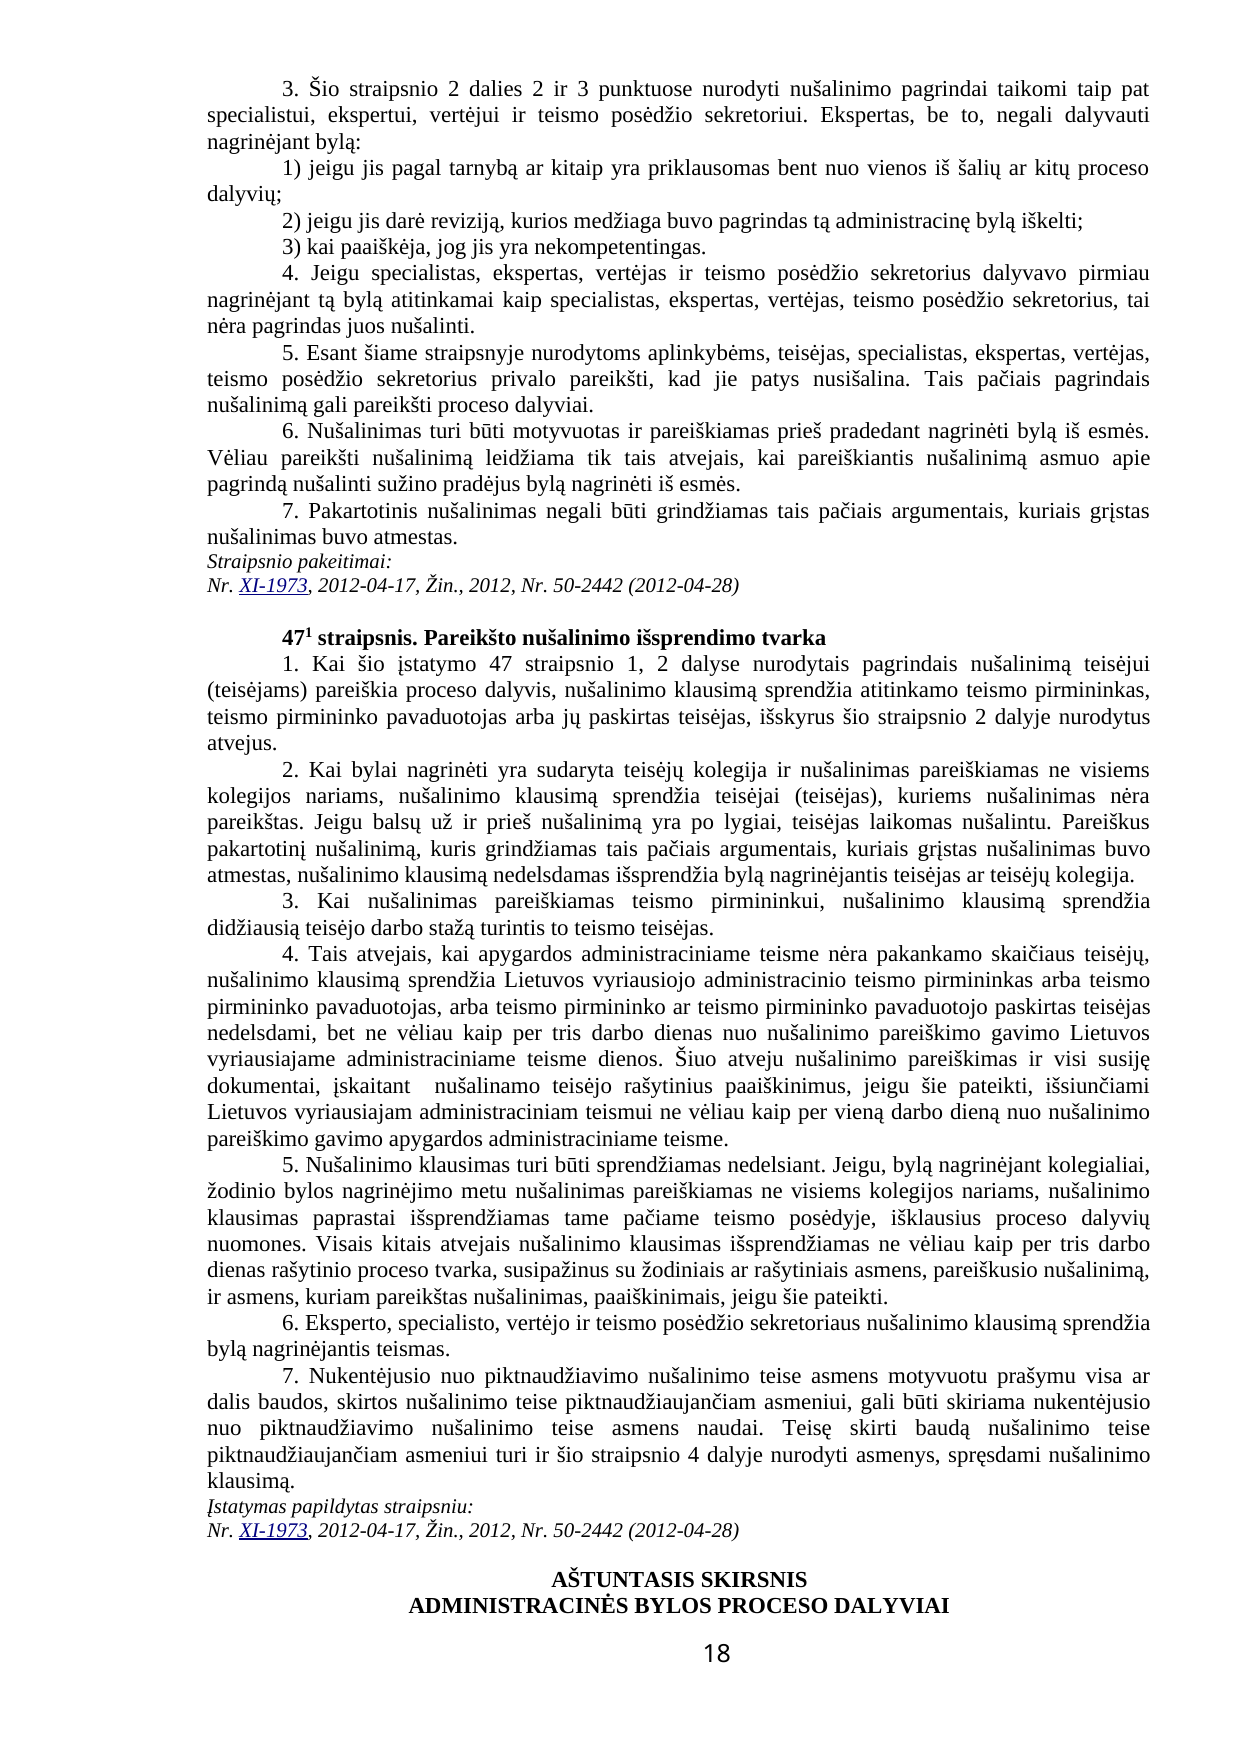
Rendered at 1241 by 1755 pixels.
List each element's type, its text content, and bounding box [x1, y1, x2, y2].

text Nr. XI-1973, 2012-04-17, Žin., 2012, Nr. 50-2442 (2012-04-28) [207, 573, 1152, 597]
text 1) jeigu jis pagal tarnybą ar kitaip yra priklausomas bent nuo vienos iš šalių ar kitų proceso dalyvių; [207, 154, 1152, 207]
text ADMINISTRACINĖS BYLOS PROCESO DALYVIAI [207, 1592, 1152, 1618]
text 7. Pakartotinis nušalinimas negali būti grindžiamas tais pačiais argumentais, kuriais grįstas nušalinimas buvo atmestas. [207, 497, 1152, 549]
text 2. Kai bylai nagrinėti yra sudaryta teisėjų kolegija ir nušalinimas pareiškiamas ne visiems kolegijos nariams, nušalinimo klausimą sprendžia teisėjai (teisėjas), kuriems nušalinimas nėra pareikštas. Jeigu balsų už ir prieš nušalinimą yra po lygiai, teisėjas laikomas nušalintu. Pareiškus pakartotinį nušalinimą, kuris grindžiamas tais pačiais argumentais, kuriais grįstas nušalinimas buvo atmestas, nušalinimo klausimą nedelsdamas išsprendžia bylą nagrinėjantis teisėjas ar teisėjų kolegija. [207, 756, 1152, 887]
text 3. Kai nušalinimas pareiškiamas teismo pirmininkui, nušalinimo klausimą sprendžia didžiausią teisėjo darbo stažą turintis to teismo teisėjas. [207, 887, 1152, 940]
text 6. Nušalinimas turi būti motyvuotas ir pareiškiamas prieš pradedant nagrinėti bylą iš esmės. Vėliau pareikšti nušalinimą leidžiama tik tais atvejais, kai pareiškiantis nušalinimą asmuo apie pagrindą nušalinti sužino pradėjus bylą nagrinėti iš esmės. [207, 418, 1152, 497]
text 4. Tais atvejais, kai apygardos administraciniame teisme nėra pakankamo skaičiaus teisėjų, nušalinimo klausimą sprendžia Lietuvos vyriausiojo administracinio teismo pirmininkas arba teismo pirmininko pavaduotojas, arba teismo pirmininko ar teismo pirmininko pavaduotojo paskirtas teisėjas nedelsdami, bet ne vėliau kaip per tris darbo dienas nuo nušalinimo pareiškimo gavimo Lietuvos vyriausiajame administraciniame teisme dienos. Šiuo atveju nušalinimo pareiškimas ir visi susiję dokumentai, įskaitant nušalinamo teisėjo rašytinius paaiškinimus, jeigu šie pateikti, išsiunčiami Lietuvos vyriausiajam administraciniam teismui ne vėliau kaip per vieną darbo dieną nuo nušalinimo pareiškimo gavimo apygardos administraciniame teisme. [207, 940, 1152, 1151]
text 5. Esant šiame straipsnyje nurodytoms aplinkybėms, teisėjas, specialistas, ekspertas, vertėjas, teismo posėdžio sekretorius privalo pareikšti, kad jie patys nusišalina. Tais pačiais pagrindais nušalinimą gali pareikšti proceso dalyviai. [207, 338, 1152, 418]
text 1. Kai šio įstatymo 47 straipsnio 1, 2 dalyse nurodytais pagrindais nušalinimą teisėjui (teisėjams) pareiškia proceso dalyvis, nušalinimo klausimą sprendžia atitinkamo teismo pirmininkas, teismo pirmininko pavaduotojas arba jų paskirtas teisėjas, išskyrus šio straipsnio 2 dalyje nurodytus atvejus. [207, 650, 1152, 756]
text 7. Nukentėjusio nuo piktnaudžiavimo nušalinimo teise asmens motyvuotu prašymu visa ar dalis baudos, skirtos nušalinimo teise piktnaudžiaujančiam asmeniui, gali būti skiriama nukentėjusio nuo piktnaudžiavimo nušalinimo teise asmens naudai. Teisę skirti baudą nušalinimo teise piktnaudžiaujančiam asmeniui turi ir šio straipsnio 4 dalyje nurodyti asmenys, spręsdami nušalinimo klausimą. [207, 1362, 1152, 1493]
text Įstatymas papildytas straipsniu: [207, 1493, 1152, 1518]
text 5. Nušalinimo klausimas turi būti sprendžiamas nedelsiant. Jeigu, bylą nagrinėjant kolegialiai, žodinio bylos nagrinėjimo metu nušalinimas pareiškiamas ne visiems kolegijos nariams, nušalinimo klausimas paprastai išsprendžiamas tame pačiame teismo posėdyje, išklausius proceso dalyvių nuomones. Visais kitais atvejais nušalinimo klausimas išsprendžiamas ne vėliau kaip per tris darbo dienas rašytinio proceso tvarka, susipažinus su žodiniais ar rašytiniais asmens, pareiškusio nušalinimą, ir asmens, kuriam pareikštas nušalinimas, paaiškinimais, jeigu šie pateikti. [207, 1151, 1152, 1309]
text Nr. XI-1973, 2012-04-17, Žin., 2012, Nr. 50-2442 (2012-04-28) [207, 1518, 1152, 1542]
text 2) jeigu jis darė reviziją, kurios medžiaga buvo pagrindas tą administracinę bylą iškelti; [207, 207, 1152, 233]
text 4. Jeigu specialistas, ekspertas, vertėjas ir teismo posėdžio sekretorius dalyvavo pirmiau nagrinėjant tą bylą atitinkamai kaip specialistas, ekspertas, vertėjas, teismo posėdžio sekretorius, tai nėra pagrindas juos nušalinti. [207, 259, 1152, 338]
text 3. Šio straipsnio 2 dalies 2 ir 3 punktuose nurodyti nušalinimo pagrindai taikomi taip pat specialistui, ekspertui, vertėjui ir teismo posėdžio sekretoriui. Ekspertas, be to, negali dalyvauti nagrinėjant bylą: [207, 75, 1152, 154]
text 6. Eksperto, specialisto, vertėjo ir teismo posėdžio sekretoriaus nušalinimo klausimą sprendžia bylą nagrinėjantis teismas. [207, 1309, 1152, 1362]
text 471 straipsnis. Pareikšto nušalinimo išsprendimo tvarka [207, 624, 1152, 650]
text Straipsnio pakeitimai: [207, 549, 1152, 573]
text AŠTUNTASIS SKIRSNIS [207, 1566, 1152, 1592]
text 3) kai paaiškėja, jog jis yra nekompetentingas. [207, 233, 1152, 259]
